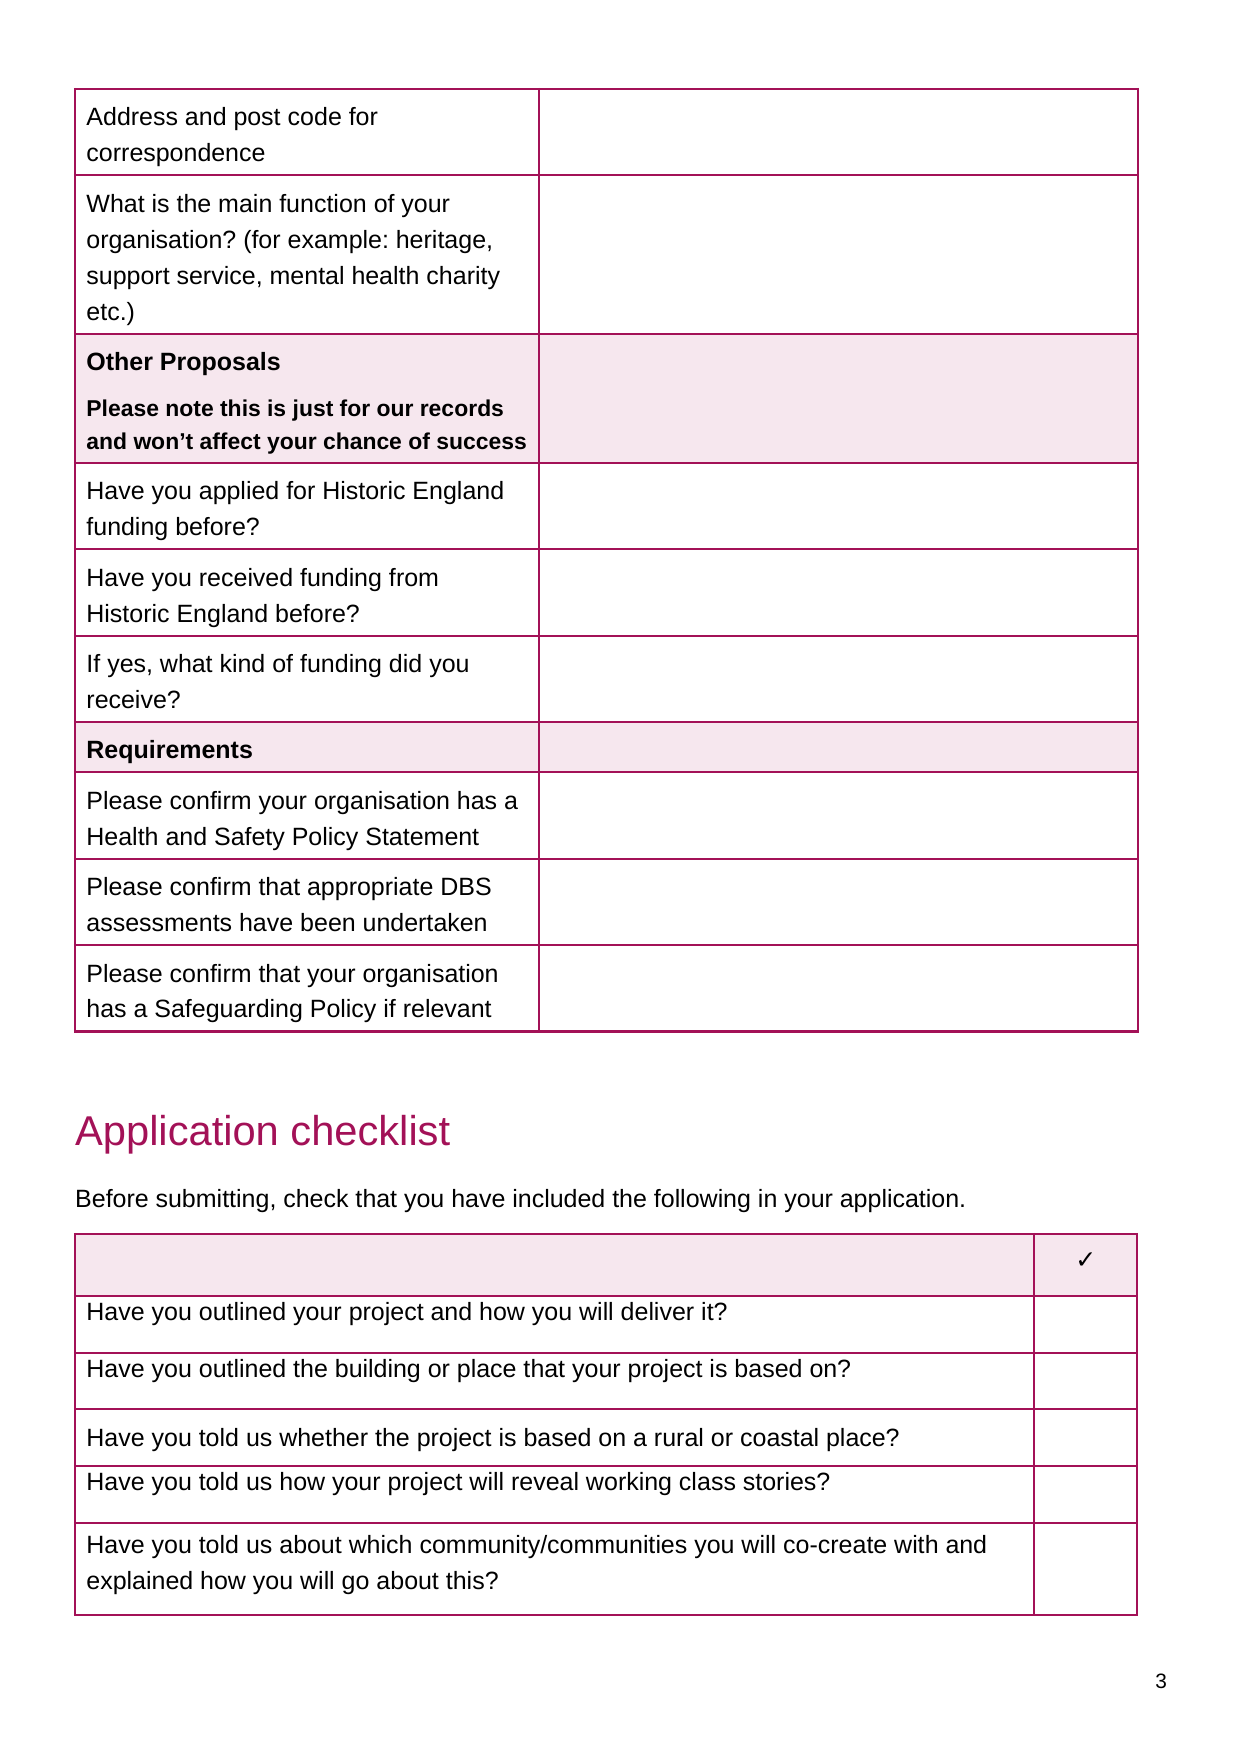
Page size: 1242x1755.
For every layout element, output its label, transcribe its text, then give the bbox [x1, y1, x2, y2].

table_cell [1035, 1297, 1136, 1352]
table_cell [540, 550, 1137, 634]
table_cell Please confirm that your organisation has a Safeguarding Policy if relevant [76, 946, 538, 1030]
table_cell Requirements [76, 723, 538, 771]
table_cell [540, 723, 1137, 771]
table_cell If yes, what kind of funding did you receive? [76, 637, 538, 721]
table_cell Please confirm your organisation has a Health and Safety Policy Statement [76, 773, 538, 858]
table_cell [1035, 1354, 1136, 1408]
table_cell [540, 176, 1137, 332]
table_cell [540, 464, 1137, 548]
table_cell Have you told us about which community/communities you will co-create with and explained how you will go about this? [76, 1524, 1033, 1614]
table_cell Other Proposals Please note this is just for our records and won’t affect your chance of success [76, 335, 538, 462]
table_cell Have you outlined the building or place that your project is based on? [76, 1354, 1033, 1408]
table_cell [1035, 1410, 1136, 1465]
table_cell Have you told us whether the project is based on a rural or coastal place? [76, 1410, 1033, 1465]
table_cell Address and post code for correspondence [76, 90, 538, 174]
table_cell Please confirm that appropriate DBS assessments have been undertaken [76, 860, 538, 944]
table_cell [1035, 1467, 1136, 1522]
table_cell Have you received funding from Historic England before? [76, 550, 538, 634]
table_cell Have you outlined your project and how you will deliver it? [76, 1297, 1033, 1352]
table_cell Have you applied for Historic England funding before? [76, 464, 538, 548]
table_cell [540, 90, 1137, 174]
table_cell [540, 773, 1137, 858]
table_header [76, 1235, 1033, 1295]
table_cell [540, 860, 1137, 944]
text Before submitting, check that you have included the following in your application. [75, 1184, 1167, 1213]
table_cell Have you told us how your project will reveal working class stories? [76, 1467, 1033, 1522]
table_cell [540, 335, 1137, 462]
table_cell [540, 637, 1137, 721]
subtitle Application checklist [75, 1106, 1167, 1154]
table_header ✓ [1035, 1235, 1136, 1295]
table_cell What is the main function of your organisation? (for example: heritage, support service, mental health charity etc.) [76, 176, 538, 332]
table_cell [1035, 1524, 1136, 1614]
table_cell [540, 946, 1137, 1030]
